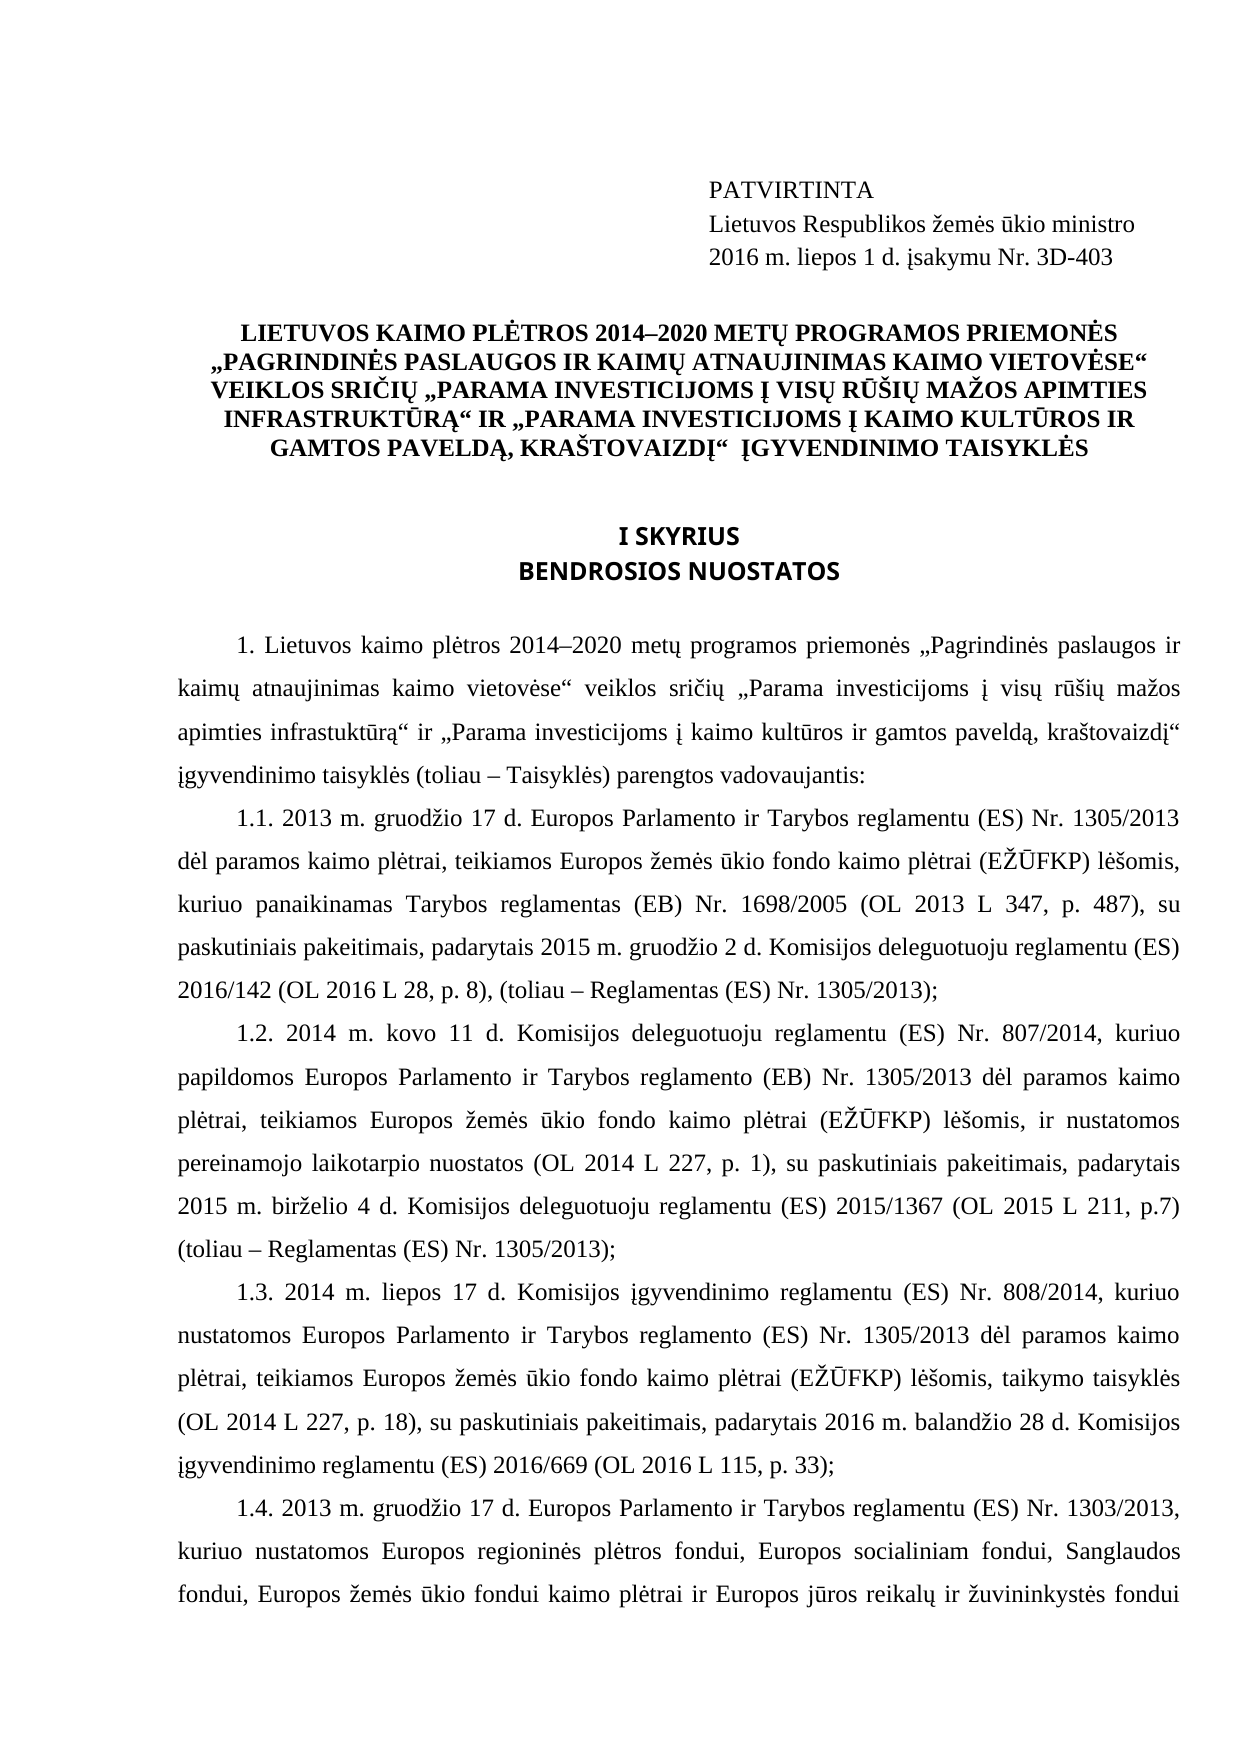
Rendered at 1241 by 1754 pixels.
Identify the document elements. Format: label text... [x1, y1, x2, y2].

text 2016 m. liepos 1 d. įsakymu Nr. 3D-403 [709, 242, 1181, 270]
text 1.3. 2014 m. liepos 17 d. Komisijos įgyvendinimo reglamentu (ES) Nr. 808/2014, kuriuo nustatomos Europos Parlamento ir Tarybos reglamento (ES) Nr. 1305/2013 dėl paramos kaimo plėtrai, teikiamos Europos žemės ūkio fondo kaimo plėtrai (EŽŪFKP) lėšomis, taikymo taisyklės (OL 2014 L 227, p. 18), su paskutiniais pakeitimais, padarytais 2016 m. balandžio 28 d. Komisijos įgyvendinimo reglamentu (ES) 2016/669 (OL 2016 L 115, p. 33); [177, 1277, 1181, 1478]
text PATVIRTINTA [709, 176, 1181, 204]
text 1.1. 2013 m. gruodžio 17 d. Europos Parlamento ir Tarybos reglamentu (ES) Nr. 1305/2013 dėl paramos kaimo plėtrai, teikiamos Europos žemės ūkio fondo kaimo plėtrai (EŽŪFKP) lėšomis, kuriuo panaikinamas Tarybos reglamentas (EB) Nr. 1698/2005 (OL 2013 L 347, p. 487), su paskutiniais pakeitimais, padarytais 2015 m. gruodžio 2 d. Komisijos deleguotuoju reglamentu (ES) 2016/142 (OL 2016 L 28, p. 8), (toliau – Reglamentas (ES) Nr. 1305/2013); [177, 803, 1181, 1004]
text 1.4. 2013 m. gruodžio 17 d. Europos Parlamento ir Tarybos reglamentu (ES) Nr. 1303/2013, kuriuo nustatomos Europos regioninės plėtros fondui, Europos socialiniam fondui, Sanglaudos fondui, Europos žemės ūkio fondui kaimo plėtrai ir Europos jūros reikalų ir žuvininkystės fondui [177, 1493, 1181, 1608]
text BENDROSIOS NUOSTATOS [177, 553, 1181, 587]
text 1.2. 2014 m. kovo 11 d. Komisijos deleguotuoju reglamentu (ES) Nr. 807/2014, kuriuo papildomos Europos Parlamento ir Tarybos reglamento (EB) Nr. 1305/2013 dėl paramos kaimo plėtrai, teikiamos Europos žemės ūkio fondo kaimo plėtrai (EŽŪFKP) lėšomis, ir nustatomos pereinamojo laikotarpio nuostatos (OL 2014 L 227, p. 1), su paskutiniais pakeitimais, padarytais 2015 m. birželio 4 d. Komisijos deleguotuoju reglamentu (ES) 2015/1367 (OL 2015 L 211, p.7) (toliau – Reglamentas (ES) Nr. 1305/2013); [177, 1018, 1181, 1263]
text 1. Lietuvos kaimo plėtros 2014–2020 metų programos priemonės „Pagrindinės paslaugos ir kaimų atnaujinimas kaimo vietovėse“ veiklos sričių „Parama investicijoms į visų rūšių mažos apimties infrastuktūrą“ ir „Parama investicijoms į kaimo kultūros ir gamtos paveldą, kraštovaizdį“ įgyvendinimo taisyklės (toliau – Taisyklės) parengtos vadovaujantis: [177, 630, 1181, 788]
text LIETUVOS KAIMO PLĖTROS 2014–2020 METŲ PROGRAMOS PRIEMONĖS „PAGRINDINĖS PASLAUGOS IR KAIMŲ ATNAUJINIMAS KAIMO VIETOVĖSE“ VEIKLOS SRIČIŲ „PARAMA INVESTICIJOMS Į VISŲ RŪŠIŲ MAŽOS APIMTIES INFRASTRUKTŪRĄ“ IR „PARAMA INVESTICIJOMS Į KAIMO KULTŪROS IR GAMTOS PAVELDĄ, KRAŠTOVAIZDĮ“ ĮGYVENDINIMO TAISYKLĖS [177, 318, 1181, 462]
text I SKYRIUS [177, 519, 1181, 553]
text Lietuvos Respublikos žemės ūkio ministro [709, 209, 1181, 237]
